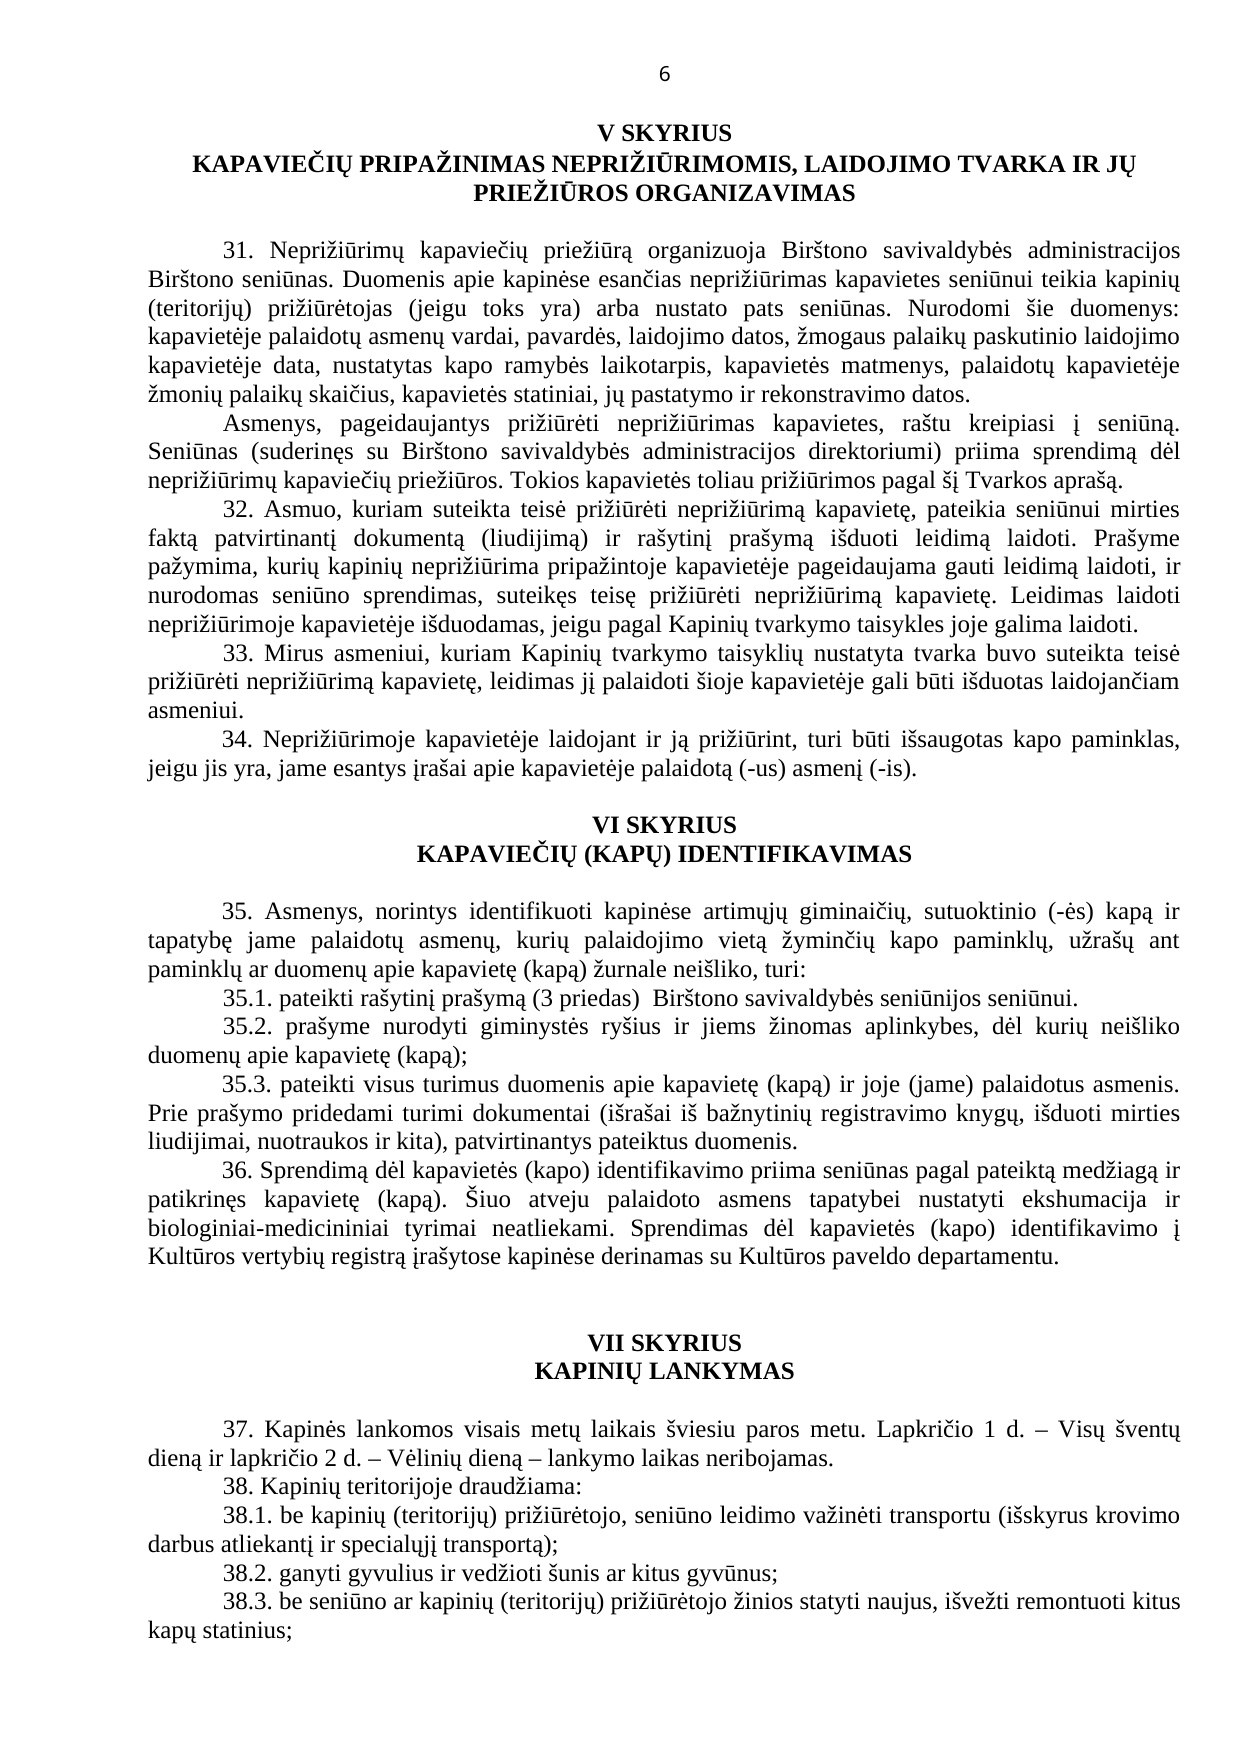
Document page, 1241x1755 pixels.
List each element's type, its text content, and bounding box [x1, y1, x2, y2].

text 32. Asmuo, kuriam suteikta teisė prižiūrėti neprižiūrimą kapavietę, pateikia seniūnui mirties faktą patvirtinantį dokumentą (liudijimą) ir rašytinį prašymą išduoti leidimą laidoti. Prašyme pažymima, kurių kapinių neprižiūrima pripažintoje kapavietėje pageidaujama gauti leidimą laidoti, ir nurodomas seniūno sprendimas, suteikęs teisę prižiūrėti neprižiūrimą kapavietę. Leidimas laidoti neprižiūrimoje kapavietėje išduodamas, jeigu pagal Kapinių tvarkymo taisykles joje galima laidoti. [148, 494, 1181, 638]
text VII SKYRIUS [148, 1328, 1181, 1356]
text KAPAVIEČIŲ PRIPAŽINIMAS NEPRIŽIŪRIMOMIS, LAIDOJIMO TVARKA IR JŲ PRIEŽIŪROS ORGANIZAVIMAS [148, 149, 1181, 206]
text KAPAVIEČIŲ (KAPŲ) IDENTIFIKAVIMAS [148, 839, 1181, 868]
text 36. Sprendimą dėl kapavietės (kapo) identifikavimo priima seniūnas pagal pateiktą medžiagą ir patikrinęs kapavietę (kapą). Šiuo atveju palaidoto asmens tapatybei nustatyti ekshumacija ir biologiniai-medicininiai tyrimai neatliekami. Sprendimas dėl kapavietės (kapo) identifikavimo į Kultūros vertybių registrą įrašytose kapinėse derinamas su Kultūros paveldo departamentu. [148, 1155, 1181, 1270]
text 35. Asmenys, norintys identifikuoti kapinėse artimųjų giminaičių, sutuoktinio (-ės) kapą ir tapatybę jame palaidotų asmenų, kurių palaidojimo vietą žyminčių kapo paminklų, užrašų ant paminklų ar duomenų apie kapavietę (kapą) žurnale neišliko, turi: [148, 896, 1181, 983]
text 35.3. pateikti visus turimus duomenis apie kapavietę (kapą) ir joje (jame) palaidotus asmenis. Prie prašymo pridedami turimi dokumentai (išrašai iš bažnytinių registravimo knygų, išduoti mirties liudijimai, nuotraukos ir kita), patvirtinantys pateiktus duomenis. [148, 1069, 1181, 1155]
text KAPINIŲ LANKYMAS [148, 1356, 1181, 1385]
text 34. Neprižiūrimoje kapavietėje laidojant ir ją prižiūrint, turi būti išsaugotas kapo paminklas, jeigu jis yra, jame esantys įrašai apie kapavietėje palaidotą (-us) asmenį (-is). [148, 724, 1181, 781]
text VI SKYRIUS [148, 810, 1181, 839]
text Asmenys, pageidaujantys prižiūrėti neprižiūrimas kapavietes, raštu kreipiasi į seniūną. Seniūnas (suderinęs su Birštono savivaldybės administracijos direktoriumi) priima sprendimą dėl neprižiūrimų kapaviečių priežiūros. Tokios kapavietės toliau prižiūrimos pagal šį Tvarkos aprašą. [148, 408, 1181, 494]
text 31. Neprižiūrimų kapaviečių priežiūrą organizuoja Birštono savivaldybės administracijos Birštono seniūnas. Duomenis apie kapinėse esančias neprižiūrimas kapavietes seniūnui teikia kapinių (teritorijų) prižiūrėtojas (jeigu toks yra) arba nustato pats seniūnas. Nurodomi šie duomenys: kapavietėje palaidotų asmenų vardai, pavardės, laidojimo datos, žmogaus palaikų paskutinio laidojimo kapavietėje data, nustatytas kapo ramybės laikotarpis, kapavietės matmenys, palaidotų kapavietėje žmonių palaikų skaičius, kapavietės statiniai, jų pastatymo ir rekonstravimo datos. [148, 235, 1181, 408]
text 37. Kapinės lankomos visais metų laikais šviesiu paros metu. Lapkričio 1 d. – Visų šventų dieną ir lapkričio 2 d. – Vėlinių dieną – lankymo laikas neribojamas. [148, 1414, 1181, 1471]
text 38.3. be seniūno ar kapinių (teritorijų) prižiūrėtojo žinios statyti naujus, išvežti remontuoti kitus kapų statinius; [148, 1586, 1181, 1644]
text 35.2. prašyme nurodyti giminystės ryšius ir jiems žinomas aplinkybes, dėl kurių neišliko duomenų apie kapavietę (kapą); [148, 1011, 1181, 1069]
text V SKYRIUS [148, 118, 1181, 147]
text 38.1. be kapinių (teritorijų) prižiūrėtojo, seniūno leidimo važinėti transportu (išskyrus krovimo darbus atliekantį ir specialųjį transportą); [148, 1500, 1181, 1558]
text 33. Mirus asmeniui, kuriam Kapinių tvarkymo taisyklių nustatyta tvarka buvo suteikta teisė prižiūrėti neprižiūrimą kapavietę, leidimas jį palaidoti šioje kapavietėje gali būti išduotas laidojančiam asmeniui. [148, 638, 1181, 724]
text 38. Kapinių teritorijoje draudžiama: [148, 1471, 1181, 1500]
text 35.1. pateikti rašytinį prašymą (3 priedas) Birštono savivaldybės seniūnijos seniūnui. [148, 983, 1181, 1011]
text 38.2. ganyti gyvulius ir vedžioti šunis ar kitus gyvūnus; [148, 1558, 1181, 1586]
